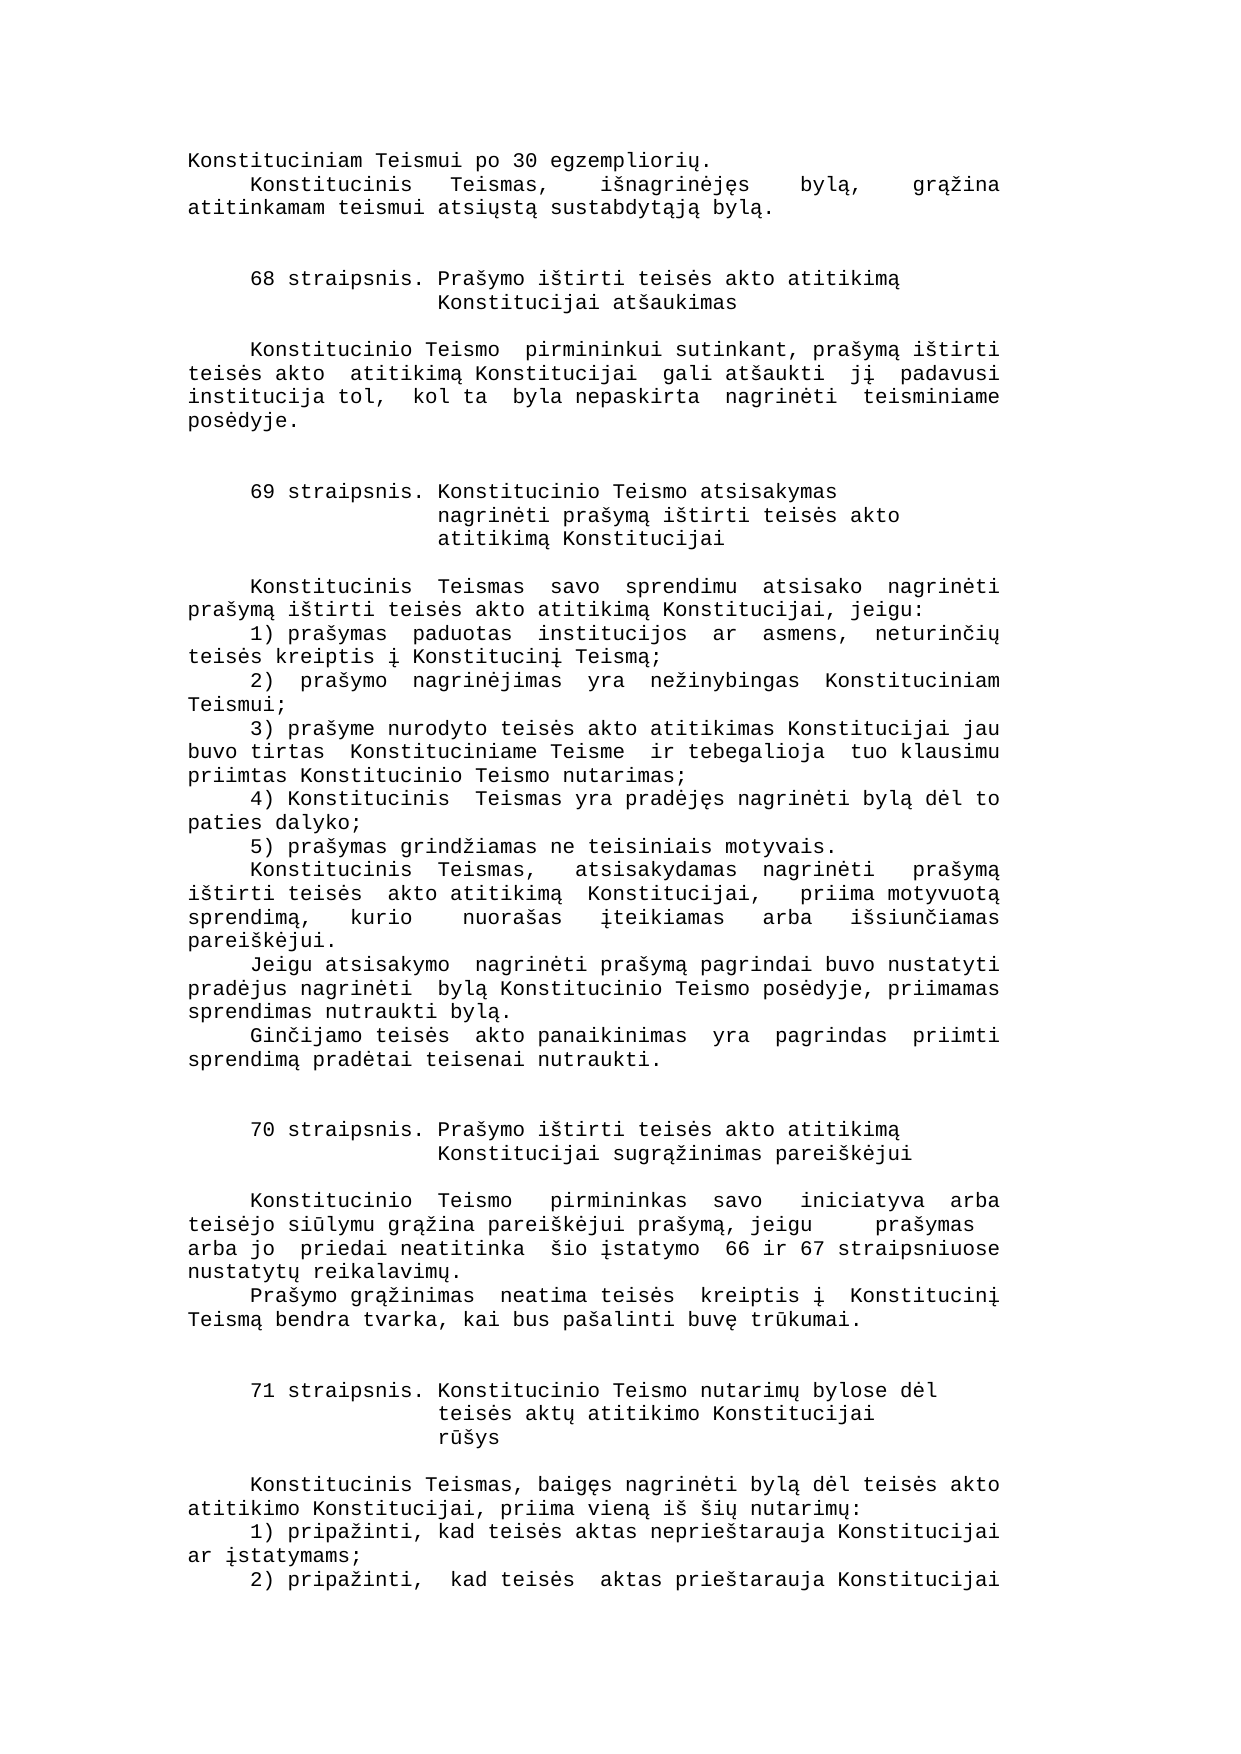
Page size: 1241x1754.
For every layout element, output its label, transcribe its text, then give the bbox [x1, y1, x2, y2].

text institucija tol, kol ta byla nepaskirta nagrinėti teisminiame [187, 386, 1053, 410]
text 68 straipsnis. Prašymo ištirti teisės akto atitikimą [187, 268, 1053, 292]
text ar įstatymams; [187, 1545, 1053, 1569]
text atitikimo Konstitucijai, priima vieną iš šių nutarimų: [187, 1498, 1053, 1521]
text arba jo priedai neatitinka šio įstatymo 66 ir 67 straipsniuose [187, 1238, 1053, 1261]
text pareiškėjui. [187, 930, 1053, 954]
text 3) prašyme nurodyto teisės akto atitikimas Konstitucijai jau [187, 717, 1053, 741]
text Konstitucinio Teismo pirmininkas savo iniciatyva arba [187, 1190, 1053, 1214]
text 1) pripažinti, kad teisės aktas neprieštarauja Konstitucijai [187, 1521, 1053, 1545]
text paties dalyko; [187, 812, 1053, 836]
text pradėjus nagrinėti bylą Konstitucinio Teismo posėdyje, priimamas [187, 978, 1053, 1001]
text 71 straipsnis. Konstitucinio Teismo nutarimų bylose dėl [187, 1379, 1053, 1403]
text Konstitucinis Teismas, baigęs nagrinėti bylą dėl teisės akto [187, 1474, 1053, 1498]
text teisės kreiptis į Konstitucinį Teismą; [187, 647, 1053, 670]
text Teismui; [187, 694, 1053, 717]
text Konstitucijai atšaukimas [187, 292, 1053, 316]
text 5) prašymas grindžiamas ne teisiniais motyvais. [187, 836, 1053, 859]
text posėdyje. [187, 410, 1053, 434]
text Konstitucijai sugrąžinimas pareiškėjui [187, 1143, 1053, 1167]
text Prašymo grąžinimas neatima teisės kreiptis į Konstitucinį [187, 1285, 1053, 1309]
text nustatytų reikalavimų. [187, 1261, 1053, 1285]
text 70 straipsnis. Prašymo ištirti teisės akto atitikimą [187, 1119, 1053, 1143]
text sprendimą pradėtai teisenai nutraukti. [187, 1048, 1053, 1072]
text atitikimą Konstitucijai [187, 528, 1053, 552]
text prašymą ištirti teisės akto atitikimą Konstitucijai, jeigu: [187, 599, 1053, 623]
text priimtas Konstitucinio Teismo nutarimas; [187, 765, 1053, 788]
text 4) Konstitucinis Teismas yra pradėjęs nagrinėti bylą dėl to [187, 788, 1053, 812]
text Konstitucinis Teismas savo sprendimu atsisako nagrinėti [187, 576, 1053, 599]
text 2) pripažinti, kad teisės aktas prieštarauja Konstitucijai [187, 1569, 1053, 1592]
text nagrinėti prašymą ištirti teisės akto [187, 505, 1053, 528]
text 2) prašymo nagrinėjimas yra nežinybingas Konstituciniam [187, 670, 1053, 694]
text atitinkamam teismui atsiųstą sustabdytąją bylą. [187, 197, 1053, 221]
text ištirti teisės akto atitikimą Konstitucijai, priima motyvuotą [187, 883, 1053, 907]
text buvo tirtas Konstituciniame Teisme ir tebegalioja tuo klausimu [187, 741, 1053, 765]
text teisės akto atitikimą Konstitucijai gali atšaukti jį padavusi [187, 363, 1053, 386]
text sprendimą, kurio nuorašas įteikiamas arba išsiunčiamas [187, 907, 1053, 930]
text Konstitucinis Teismas, atsisakydamas nagrinėti prašymą [187, 859, 1053, 883]
text teisėjo siūlymu grąžina pareiškėjui prašymą, jeigu prašymas [187, 1214, 1053, 1238]
text Jeigu atsisakymo nagrinėti prašymą pagrindai buvo nustatyti [187, 954, 1053, 978]
text 69 straipsnis. Konstitucinio Teismo atsisakymas [187, 481, 1053, 505]
text teisės aktų atitikimo Konstitucijai [187, 1403, 1053, 1427]
text Teismą bendra tvarka, kai bus pašalinti buvę trūkumai. [187, 1309, 1053, 1332]
text rūšys [187, 1427, 1053, 1451]
text Konstitucinis Teismas, išnagrinėjęs bylą, grąžina [187, 174, 1053, 197]
text sprendimas nutraukti bylą. [187, 1001, 1053, 1025]
text Konstituciniam Teismui po 30 egzempliorių. [187, 150, 1053, 174]
text 1) prašymas paduotas institucijos ar asmens, neturinčių [187, 623, 1053, 647]
text Konstitucinio Teismo pirmininkui sutinkant, prašymą ištirti [187, 339, 1053, 363]
text Ginčijamo teisės akto panaikinimas yra pagrindas priimti [187, 1025, 1053, 1048]
